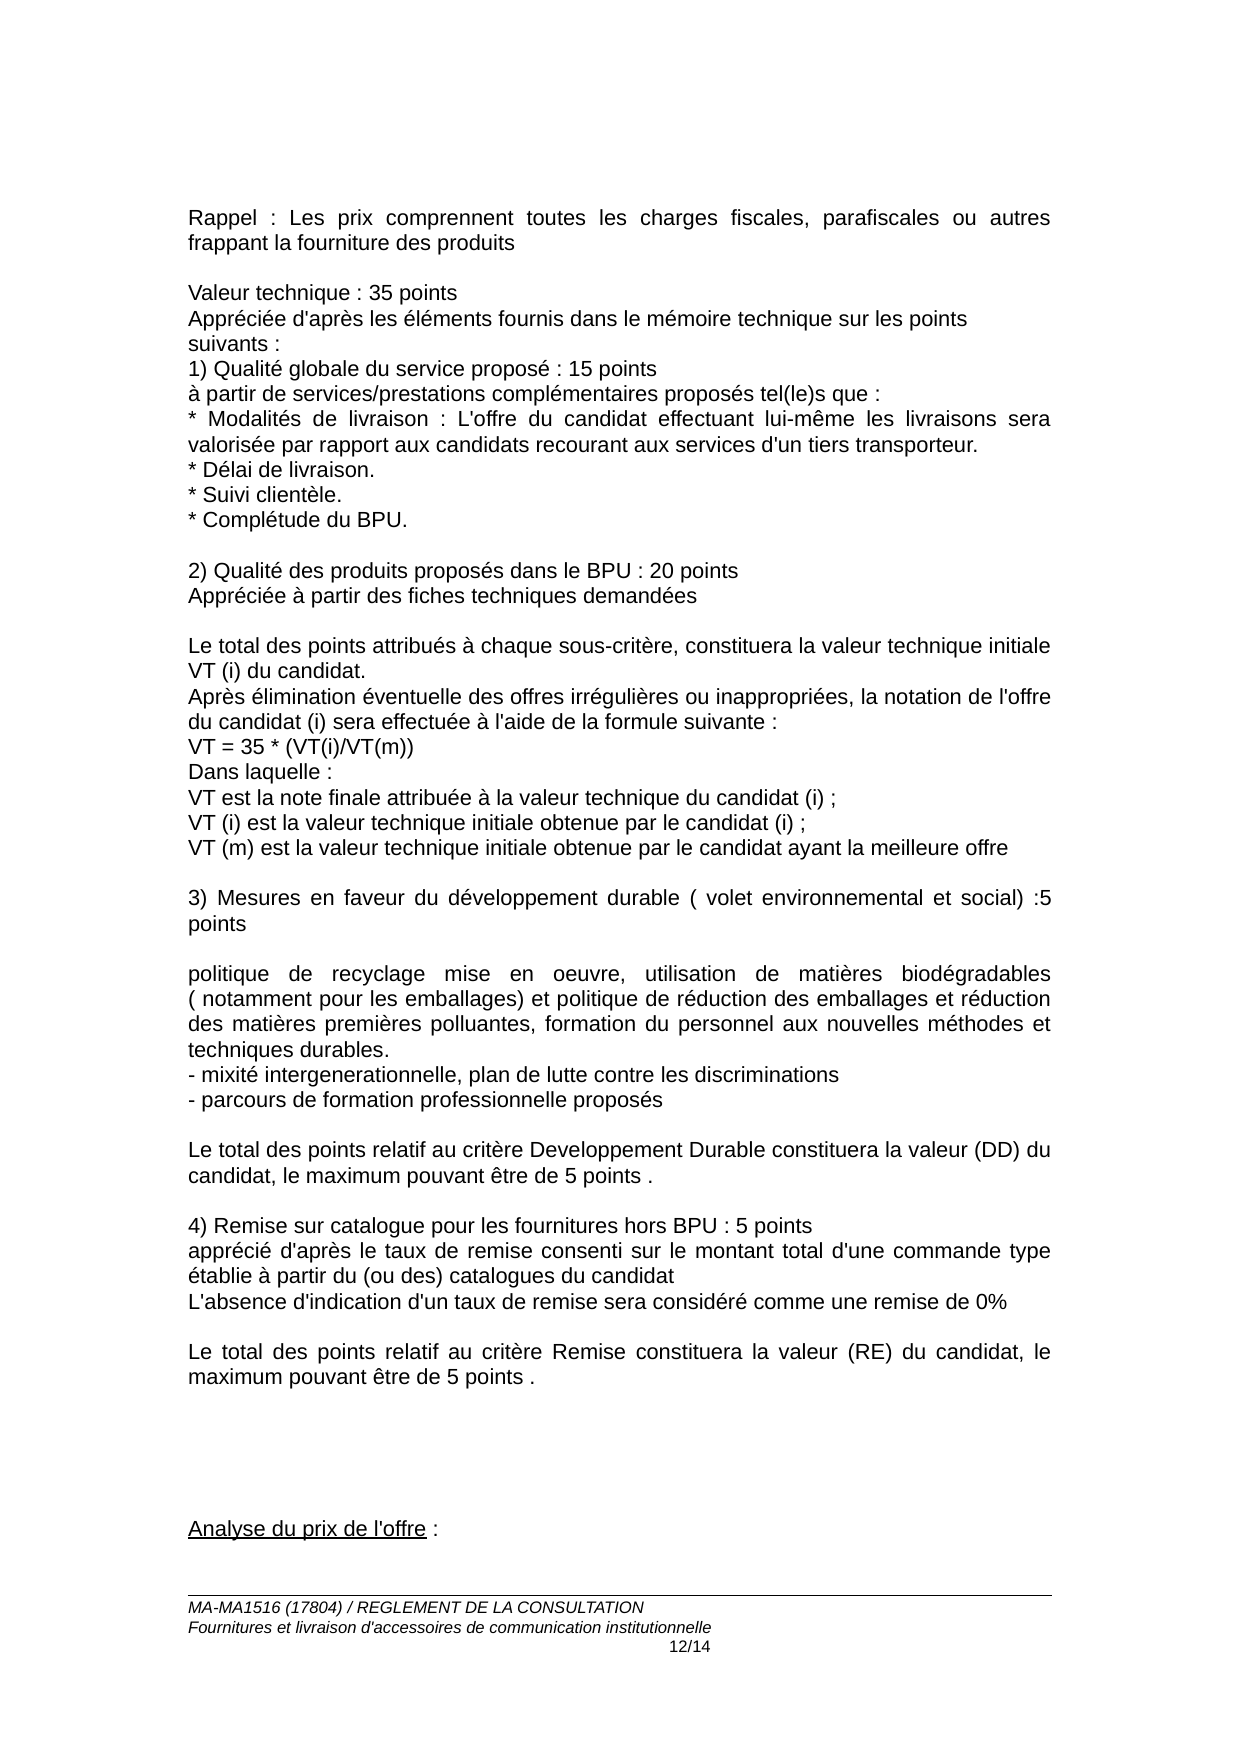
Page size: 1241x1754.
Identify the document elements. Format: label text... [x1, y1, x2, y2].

text à partir de services/prestations complémentaires proposés tel(le)s que : [188, 381, 1052, 406]
text Appréciée à partir des fiches techniques demandées [188, 583, 1052, 608]
text Rappel : Les prix comprennent toutes les charges fiscales, parafiscales ou autres frappant la fourniture des produits [188, 204, 1052, 255]
text * Complétude du BPU. [188, 507, 1052, 532]
text VT est la note finale attribuée à la valeur technique du candidat (i) ; [188, 784, 1052, 809]
text Le total des points attribués à chaque sous-critère, constituera la valeur technique initiale VT (i) du candidat. [188, 633, 1052, 683]
text VT (i) est la valeur technique initiale obtenue par le candidat (i) ; [188, 809, 1052, 835]
text Dans laquelle : [188, 759, 1052, 784]
text Le total des points relatif au critère Developpement Durable constituera la valeur (DD) du candidat, le maximum pouvant être de 5 points . [188, 1137, 1052, 1188]
text - mixité intergenerationnelle, plan de lutte contre les discriminations [188, 1062, 1052, 1087]
text - parcours de formation professionnelle proposés [188, 1087, 1052, 1112]
text Valeur technique : 35 points [188, 280, 1052, 305]
text VT = 35 * (VT(i)/VT(m)) [188, 734, 1052, 759]
text * Modalités de livraison : L'offre du candidat effectuant lui-même les livraisons sera valorisée par rapport aux candidats recourant aux services d'un tiers transporteur. [188, 406, 1052, 457]
text * Suivi clientèle. [188, 482, 1052, 507]
text 4) Remise sur catalogue pour les fournitures hors BPU : 5 points [188, 1213, 1052, 1238]
text politique de recyclage mise en oeuvre, utilisation de matières biodégradables ( notamment pour les emballages) et politique de réduction des emballages et réduction des matières premières polluantes, formation du personnel aux nouvelles méthodes et techniques durables. [188, 961, 1052, 1062]
text apprécié d'après le taux de remise consenti sur le montant total d'une commande type établie à partir du (ou des) catalogues du candidat [188, 1238, 1052, 1288]
text Appréciée d'après les éléments fournis dans le mémoire technique sur les points [188, 305, 1052, 331]
text Analyse du prix de l'offre : [188, 1515, 1052, 1541]
text VT (m) est la valeur technique initiale obtenue par le candidat ayant la meilleure offre [188, 835, 1052, 860]
text 2) Qualité des produits proposés dans le BPU : 20 points [188, 557, 1052, 583]
text Le total des points relatif au critère Remise constituera la valeur (RE) du candidat, le maximum pouvant être de 5 points . [188, 1339, 1052, 1389]
text suivants : [188, 331, 1052, 356]
text 3) Mesures en faveur du développement durable ( volet environnemental et social) :5 points [188, 885, 1052, 936]
text * Délai de livraison. [188, 457, 1052, 482]
text Après élimination éventuelle des offres irrégulières ou inappropriées, la notation de l'offre du candidat (i) sera effectuée à l'aide de la formule suivante : [188, 683, 1052, 734]
text 1) Qualité globale du service proposé : 15 points [188, 356, 1052, 381]
text L'absence d'indication d'un taux de remise sera considéré comme une remise de 0% [188, 1288, 1052, 1314]
